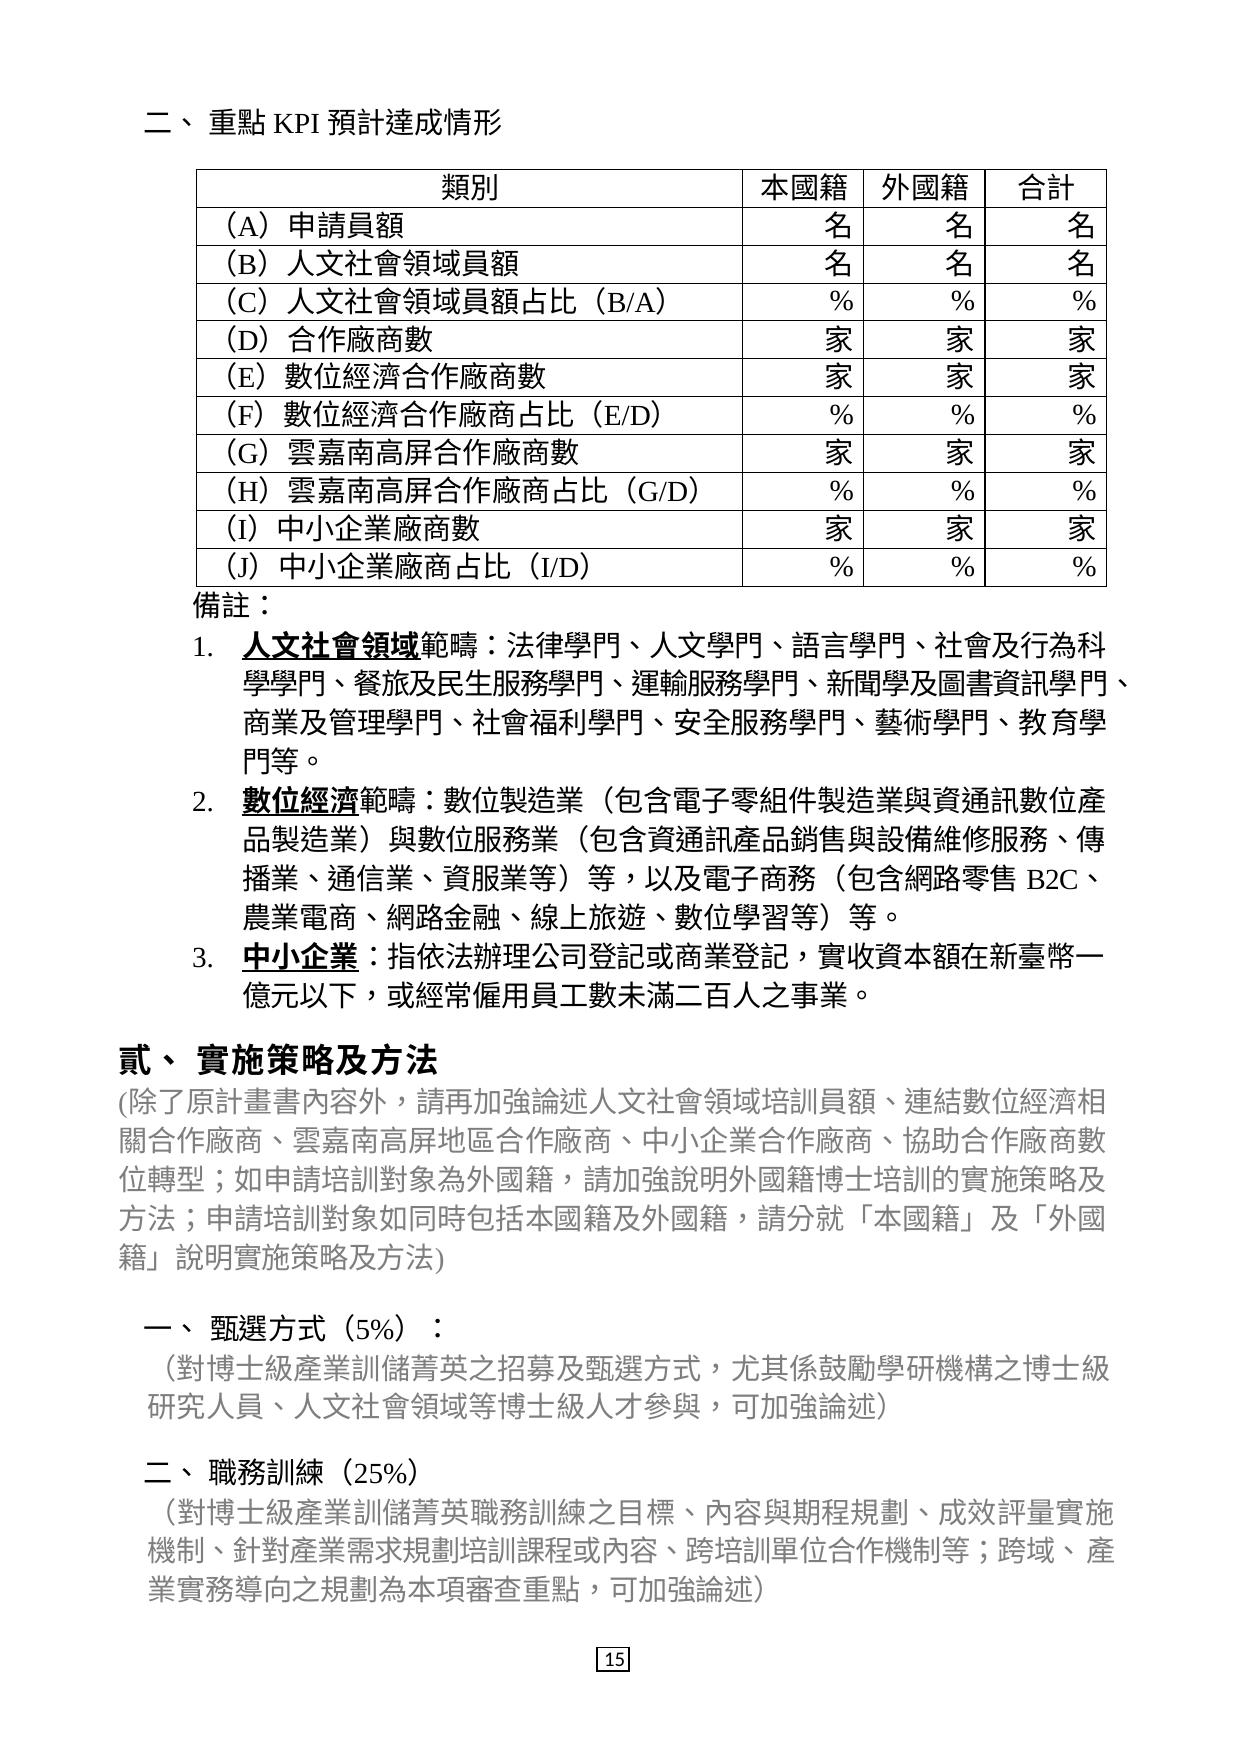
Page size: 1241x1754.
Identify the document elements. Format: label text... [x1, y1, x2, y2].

table_cell （C）人文社會領域員額占比（B/A） [197, 284, 742, 320]
text （對博士級產業訓儲菁英職務訓練之目標、內容與期程規劃、成效評量實施機制、針對產業需求規劃培訓課程或內容、跨培訓單位合作機制等；跨域、產業實務導向之規劃為本項審查重點，可加強論述） [147, 1492, 1115, 1609]
table_header 類別 [197, 170, 742, 207]
table_cell （H）雲嘉南高屏合作廠商占比（G/D） [197, 473, 742, 510]
table_cell 家 [864, 511, 984, 548]
table_cell % [743, 397, 863, 434]
table_cell % [864, 549, 984, 586]
table_cell 家 [864, 435, 984, 472]
table_cell 名 [743, 208, 863, 244]
table_cell 家 [743, 435, 863, 472]
table_cell （G）雲嘉南高屏合作廠商數 [197, 435, 742, 472]
table_header 外國籍 [864, 170, 984, 207]
table_cell % [864, 473, 984, 510]
table_cell （B）人文社會領域員額 [197, 246, 742, 282]
table_cell （E）數位經濟合作廠商數 [197, 359, 742, 396]
text 一、 甄選方式（5%）： [143, 1308, 1180, 1347]
subtitle 貳、 實施策略及方法 [118, 1036, 1180, 1081]
table_cell （J）中小企業廠商占比（I/D） [197, 549, 742, 586]
table_header 合計 [986, 170, 1106, 207]
table_cell % [986, 397, 1106, 434]
table_cell （I）中小企業廠商數 [197, 511, 742, 548]
table_cell 名 [986, 208, 1106, 244]
table_cell 家 [743, 359, 863, 396]
table_cell 家 [743, 511, 863, 548]
text 二、 職務訓練（25%） [143, 1452, 1180, 1491]
table_cell 家 [986, 511, 1106, 548]
table_cell （F）數位經濟合作廠商占比（E/D） [197, 397, 742, 434]
table_cell % [986, 549, 1106, 586]
table_cell 名 [743, 246, 863, 282]
table_cell 名 [864, 208, 984, 244]
table_cell （A）申請員額 [197, 208, 742, 244]
table_cell 名 [864, 246, 984, 282]
table_cell % [743, 284, 863, 320]
list 中小企業：指依法辦理公司登記或商業登記，實收資本額在新臺幣一億元以下，或經常僱用員工數未滿二百人之事業。 [192, 937, 1108, 1014]
table_cell 名 [986, 246, 1106, 282]
table_cell 家 [743, 321, 863, 358]
text （對博士級產業訓儲菁英之招募及甄選方式，尤其係鼓勵學研機構之博士級研究人員、人文社會領域等博士級人才參與，可加強論述） [147, 1348, 1113, 1426]
table_cell 家 [986, 359, 1106, 396]
text 二、 重點 KPI 預計達成情形 [143, 100, 1180, 142]
table_cell % [864, 397, 984, 434]
text 備註： [192, 587, 1180, 624]
table_cell % [986, 473, 1106, 510]
table_cell 家 [864, 359, 984, 396]
table_cell % [743, 473, 863, 510]
table_cell % [743, 549, 863, 586]
list 數位經濟範疇：數位製造業（包含電子零組件製造業與資通訊數位產品製造業）與數位服務業（包含資通訊產品銷售與設備維修服務、傳播業、通信業、資服業等）等，以及電子商務（包含網路零售 B2C、農業電商、網路金融、線上旅遊、數位學習等）等。 [192, 781, 1108, 936]
table_cell （D）合作廠商數 [197, 321, 742, 358]
table_cell % [864, 284, 984, 320]
table_cell 家 [986, 321, 1106, 358]
text (除了原計畫書內容外，請再加強論述人文社會領域培訓員額、連結數位經濟相關合作廠商、雲嘉南高屏地區合作廠商、中小企業合作廠商、協助合作廠商數位轉型；如申請培訓對象為外國籍，請加強說明外國籍博士培訓的實施策略及方法；申請培訓對象如同時包括本國籍及外國籍，請分就「本國籍」及「外國籍」說明實施策略及方法) [118, 1082, 1108, 1276]
table_cell 家 [986, 435, 1106, 472]
table_header 本國籍 [743, 170, 863, 207]
table_cell % [986, 284, 1106, 320]
list 人文社會領域範疇：法律學門、人文學門、語言學門、社會及行為科學學門、餐旅及民生服務學門、運輸服務學門、新聞學及圖書資訊學門、商業及管理學門、社會福利學門、安全服務學門、藝術學門、教育學門等。 [192, 625, 1108, 781]
table_cell 家 [864, 321, 984, 358]
